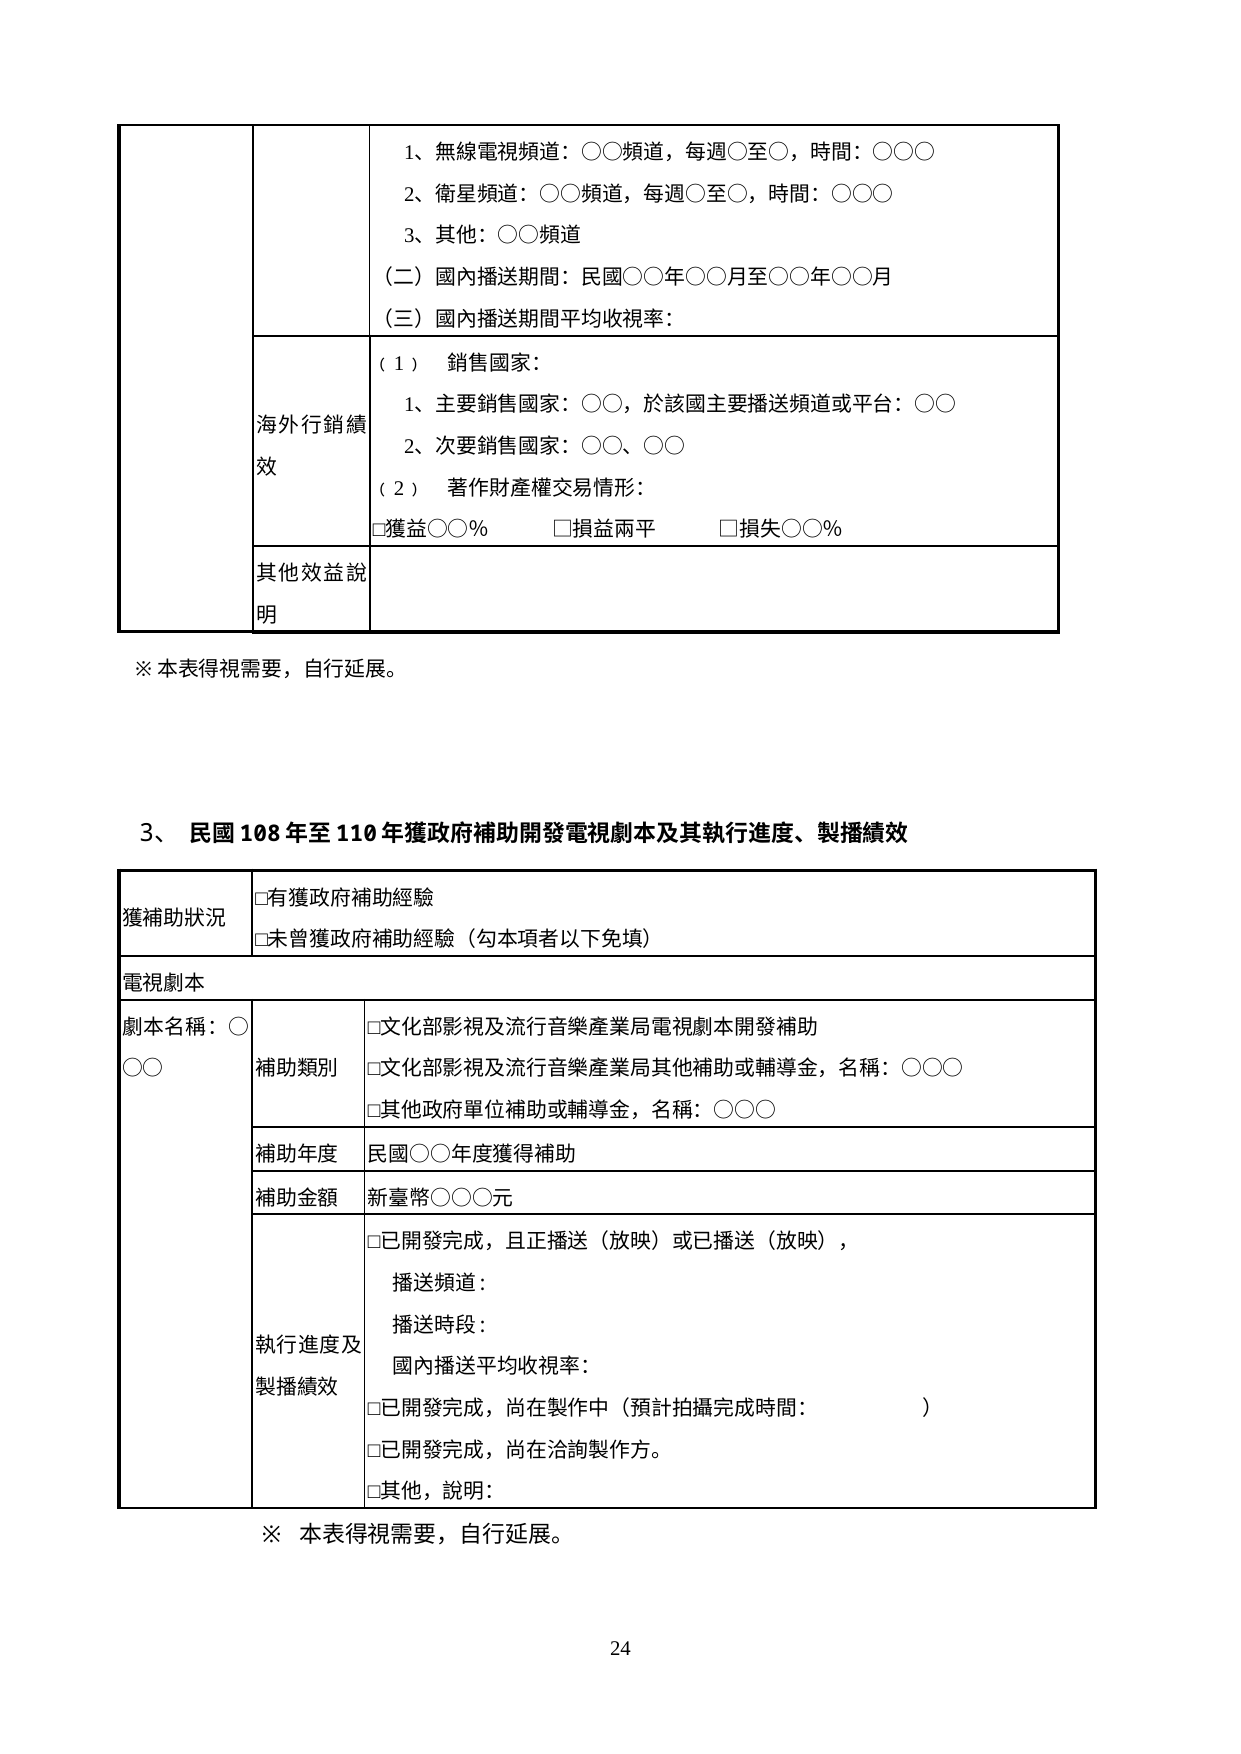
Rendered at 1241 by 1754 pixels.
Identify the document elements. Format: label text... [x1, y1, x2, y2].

table_cell [371, 547, 1057, 630]
list 民國108年至110年獲政府補助開發電視劇本及其執行進度、製播績效 [139, 808, 1122, 850]
text ※ 本表得視需要，自行延展。 [189, 1509, 1122, 1551]
table_cell 執行進度及製播績效 [253, 1215, 364, 1507]
table_cell 劇本名稱：○○○ [121, 1001, 251, 1507]
table_cell 補助金額 [253, 1172, 364, 1213]
table_cell □已開發完成，且正播送（放映）或已播送（放映）， 播送頻道: 播送時段: 國內播送平均收視率： □已開發完成，尚在製作中（預計拍攝完成時間： ） □已開發完成，尚在洽詢製作方。 □其他，說明： [365, 1215, 1094, 1507]
table_cell 民國○○年度獲得補助 [365, 1128, 1094, 1169]
table_cell □文化部影視及流行音樂產業局電視劇本開發補助 □文化部影視及流行音樂產業局其他補助或輔導金，名稱：○○○ □其他政府單位補助或輔導金，名稱：○○○ [365, 1001, 1094, 1126]
table_cell 電視劇本 [121, 957, 1094, 999]
table_cell 銷售國家： 1、主要銷售國家：○○，於該國主要播送頻道或平台：○○ 2、次要銷售國家：○○、○○ 著作財產權交易情形： □獲益○○％ □損益兩平 □損失○○％ [371, 337, 1057, 545]
table_cell 1、無線電視頻道：○○頻道，每週○至○，時間：○○○ 2、衛星頻道：○○頻道，每週○至○，時間：○○○ 3、其他：○○頻道 （二）國內播送期間：民國○○年○○月至○○年○○月 （三）國內播送期間平均收視率： [370, 126, 1057, 334]
table_header □有獲政府補助經驗 □未曾獲政府補助經驗（勾本項者以下免填） [253, 872, 1094, 955]
table_cell 補助類別 [253, 1001, 364, 1126]
table_cell 新臺幣○○○元 [365, 1172, 1094, 1213]
table_cell 補助年度 [253, 1128, 364, 1169]
text ※ 本表得視需要，自行延展。 [118, 652, 1122, 682]
table_cell 其他效益說明 [254, 547, 369, 630]
table_cell [254, 126, 369, 334]
table_header 獲補助狀況 [121, 872, 251, 955]
table_cell [121, 126, 252, 630]
table_cell 海外行銷績效 [254, 337, 369, 545]
